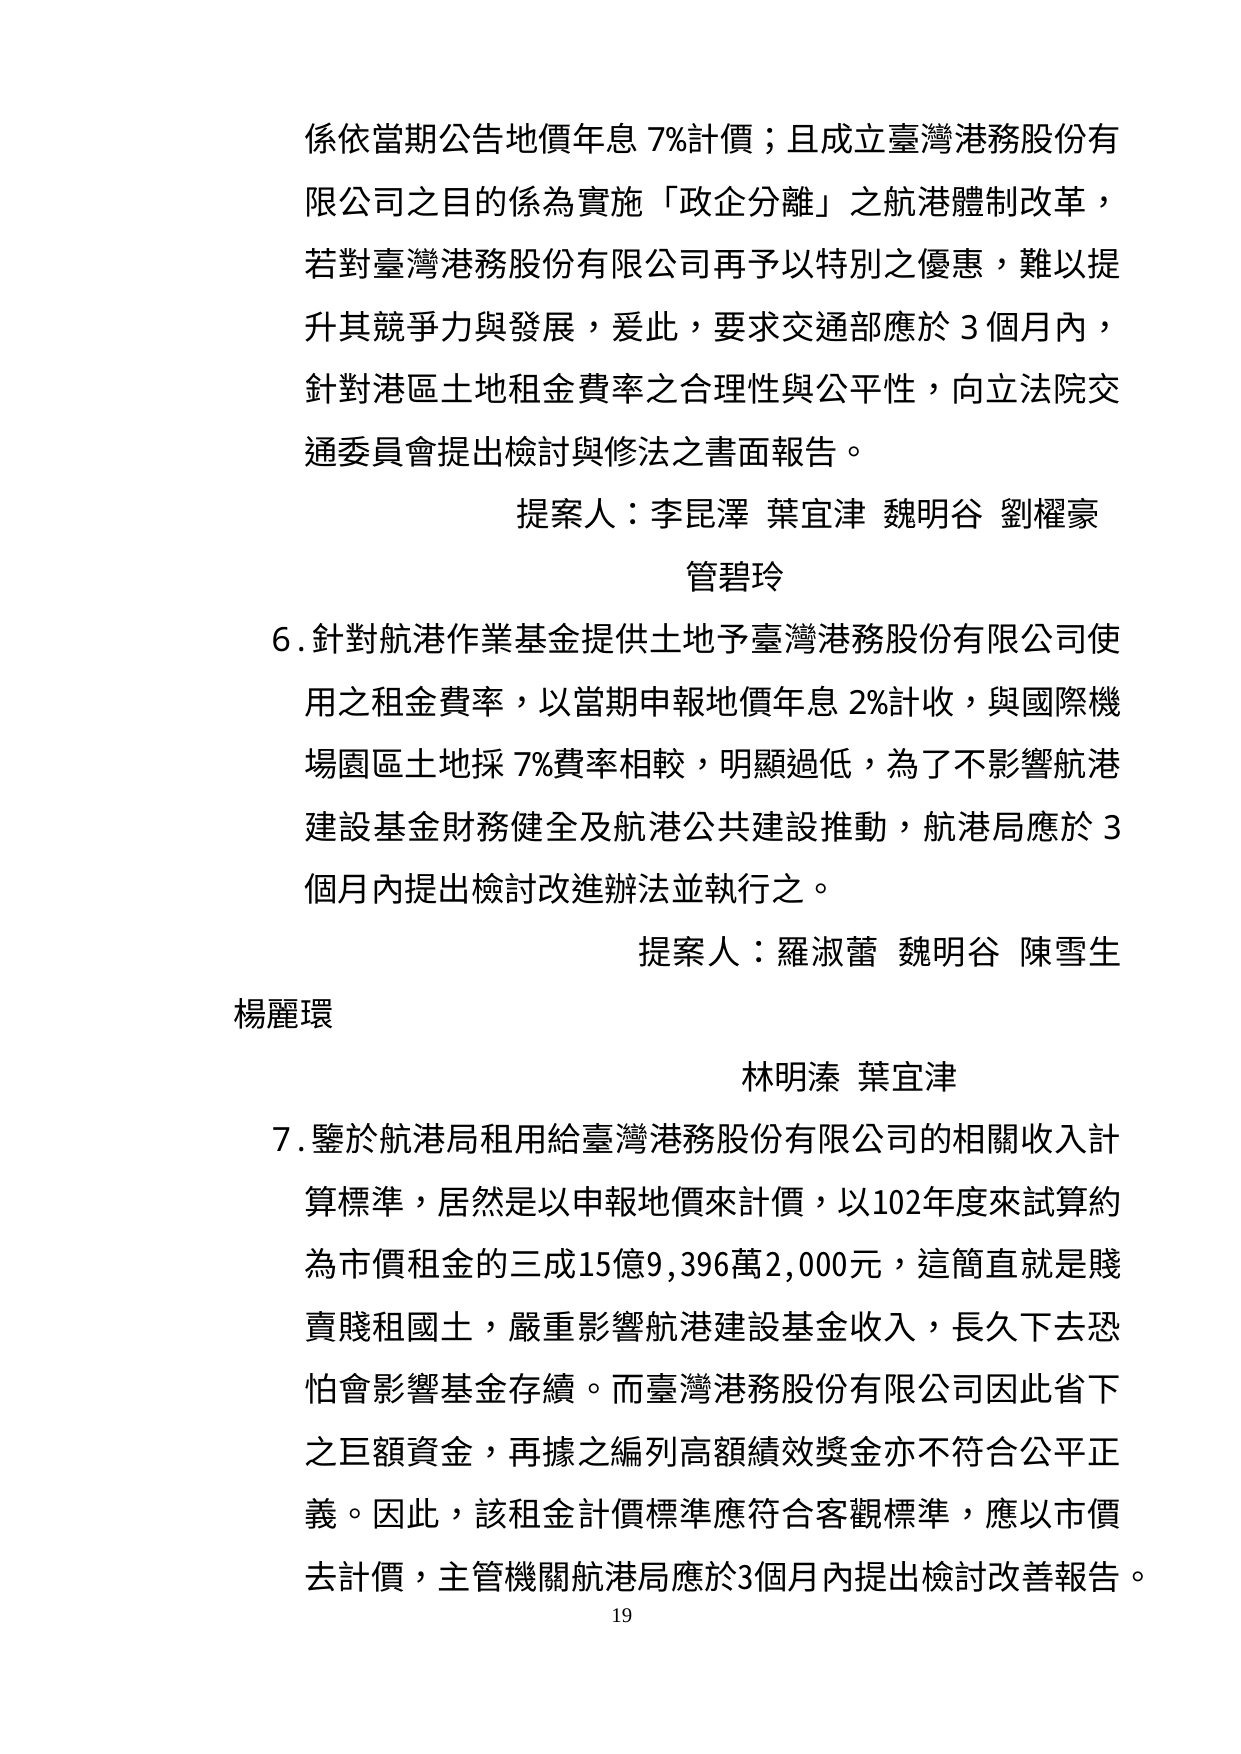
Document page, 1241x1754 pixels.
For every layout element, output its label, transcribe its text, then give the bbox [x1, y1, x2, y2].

text 提案人：羅淑蕾 魏明谷 陳雪生 楊麗環 [233, 908, 1122, 1033]
text 7.鑒於航港局租用給臺灣港務股份有限公司的相關收入計算標準，居然是以申報地價來計價，以102年度來試算約為市價租金的三成15億9,396萬2,000元，這簡直就是賤賣賤租國土，嚴重影響航港建設基金收入，長久下去恐怕會影響基金存續。而臺灣港務股份有限公司因此省下之巨額資金，再據之編列高額績效獎金亦不符合公平正義。因此，該租金計價標準應符合客觀標準，應以市價去計價，主管機關航港局應於3個月內提出檢討改善報告。 [271, 1096, 1122, 1596]
text 提案人：李昆澤 葉宜津 魏明谷 劉櫂豪 [183, 471, 1122, 533]
text 6.針對航港作業基金提供土地予臺灣港務股份有限公司使用之租金費率，以當期申報地價年息2%計收，與國際機場園區土地採7%費率相較，明顯過低，為了不影響航港建設基金財務健全及航港公共建設推動，航港局應於3個月內提出檢討改進辦法並執行之。 [271, 596, 1122, 908]
text 5.交通部航港局航港建設基金102年度「租金收入」科目下，編列有出租土地與臺灣港務股份有限公司之租金收入15億3,698萬9,000元，同時「稅捐及規費」科目下，港區土地地價稅就編列7億6,849萬5,000元，就佔租金收入之五成。雖然航港局係依交通部訂定之「交通部航港局經管公有財產提供商港經營事業機構使用辦法」規定，依土地當期申報地價年息2%計算，惟查，桃園機場園區發展條例亦有類似之規定，土地租金費率係依當期公告地價年息7%計價；且成立臺灣港務股份有限公司之目的係為實施「政企分離」之航港體制改革，若對臺灣港務股份有限公司再予以特別之優惠，難以提升其競爭力與發展，爰此，要求交通部應於3個月內，針對港區土地租金費率之合理性與公平性，向立法院交通委員會提出檢討與修法之書面報告。 [271, 96, 1122, 471]
text 林明溱 葉宜津 [201, 1033, 1122, 1096]
text 管碧玲 [183, 533, 1122, 596]
